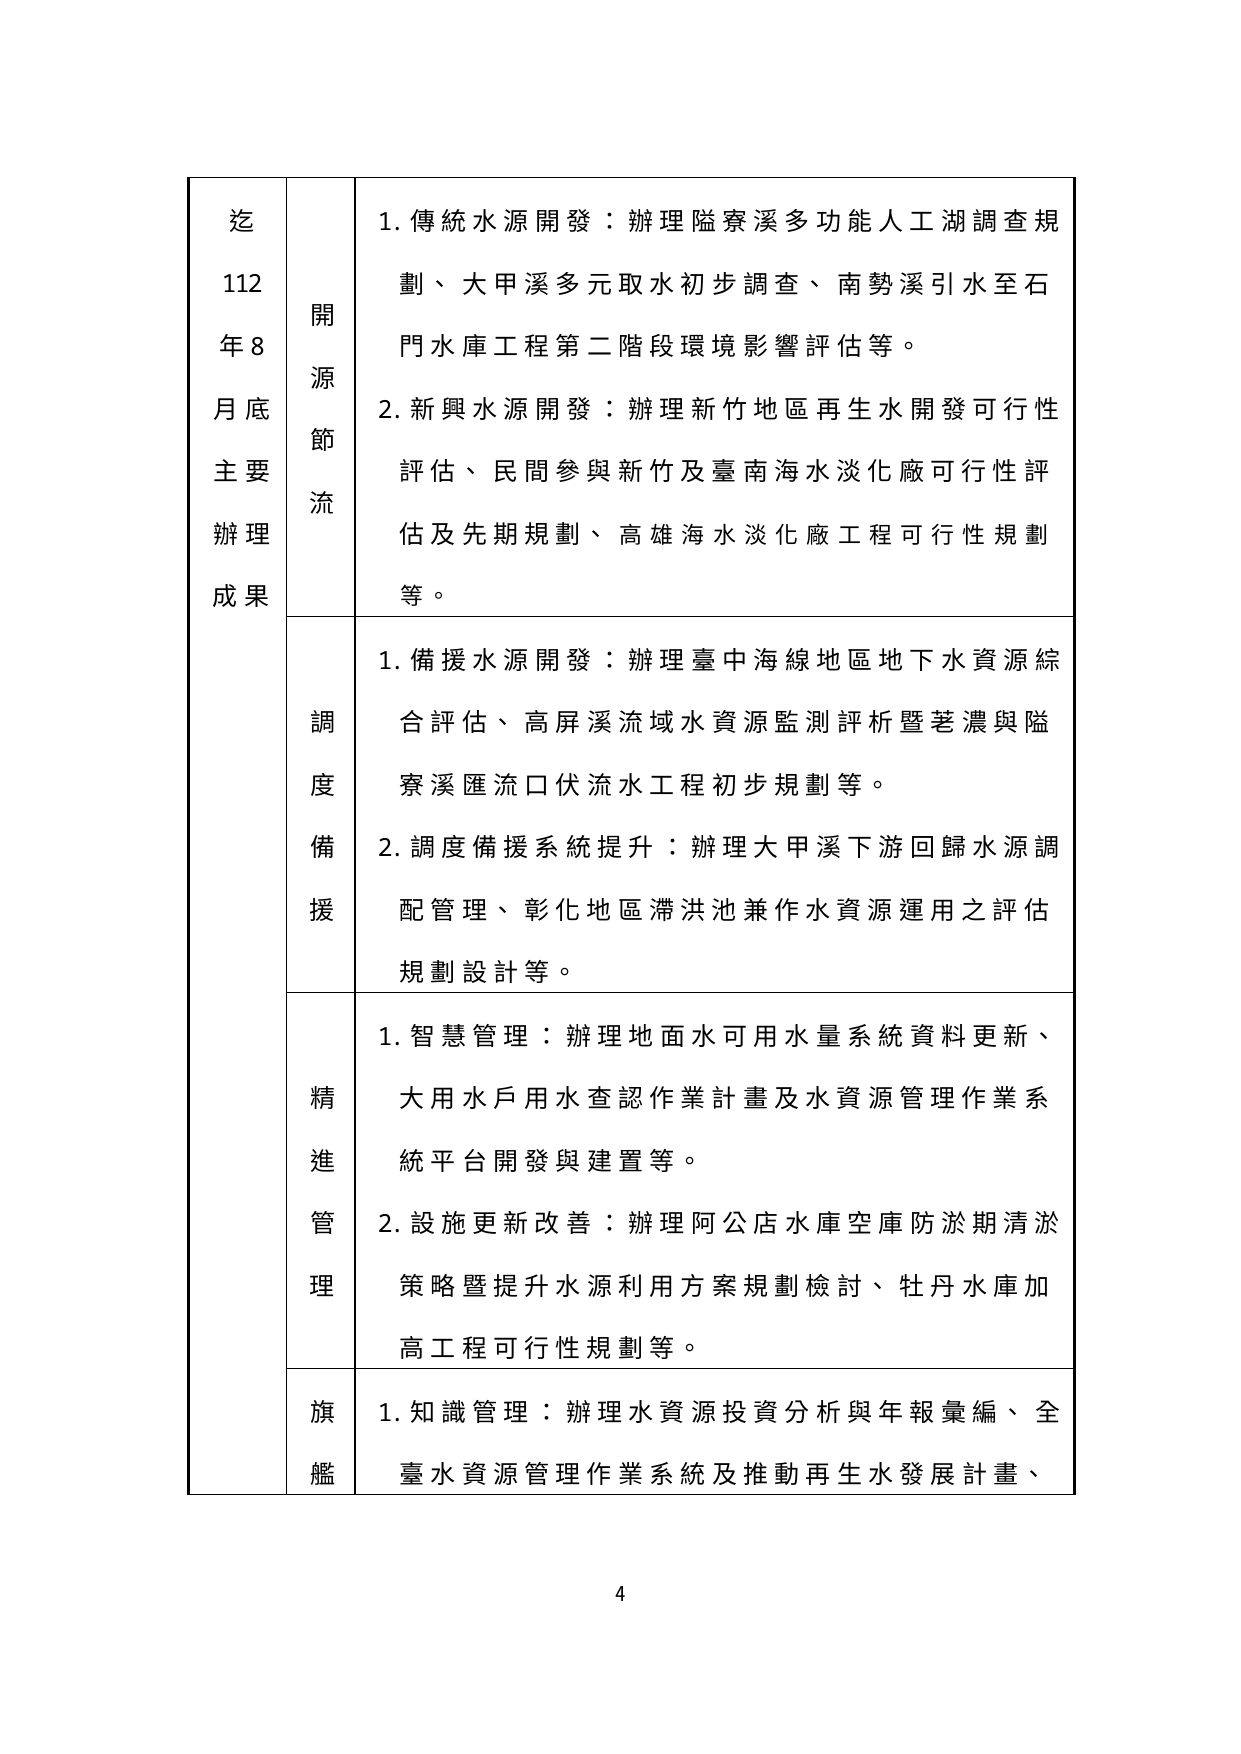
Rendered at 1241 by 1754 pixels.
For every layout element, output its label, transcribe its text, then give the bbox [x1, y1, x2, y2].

table_cell 1.傳統水源開發：辦理隘寮溪多功能人工湖調查規劃、大甲溪多元取水初步調查、南勢溪引水至石門水庫工程第二階段環境影響評估等。 2.新興水源開發：辦理新竹地區再生水開發可行性評估、民間參與新竹及臺南海水淡化廠可行性評估及先期規劃、高雄海水淡化廠工程可行性規劃等。 [356, 178, 1073, 616]
table_cell 開源節流 [287, 178, 354, 616]
table_cell 精進管理 [287, 993, 354, 1368]
table_cell 調度備援 [287, 617, 354, 992]
table_cell 1.知識管理：辦理水資源投資分析與年報彙編、全臺水資源管理作業系統及推動再生水發展計畫、 [356, 1369, 1073, 1494]
table_cell 1.智慧管理：辦理地面水可用水量系統資料更新、大用水戶用水查認作業計畫及水資源管理作業系統平台開發與建置等。 2.設施更新改善：辦理阿公店水庫空庫防淤期清淤策略暨提升水源利用方案規劃檢討、牡丹水庫加高工程可行性規劃等。 [356, 993, 1073, 1368]
table_cell 1.備援水源開發：辦理臺中海線地區地下水資源綜合評估、高屏溪流域水資源監測評析暨荖濃與隘寮溪匯流口伏流水工程初步規劃等。 2.調度備援系統提升：辦理大甲溪下游回歸水源調配管理、彰化地區滯洪池兼作水資源運用之評估規劃設計等。 [356, 617, 1073, 992]
table_cell 旗艦 [287, 1369, 354, 1494]
table_cell 迄112年8月底主要辦理成果 [190, 178, 286, 1494]
